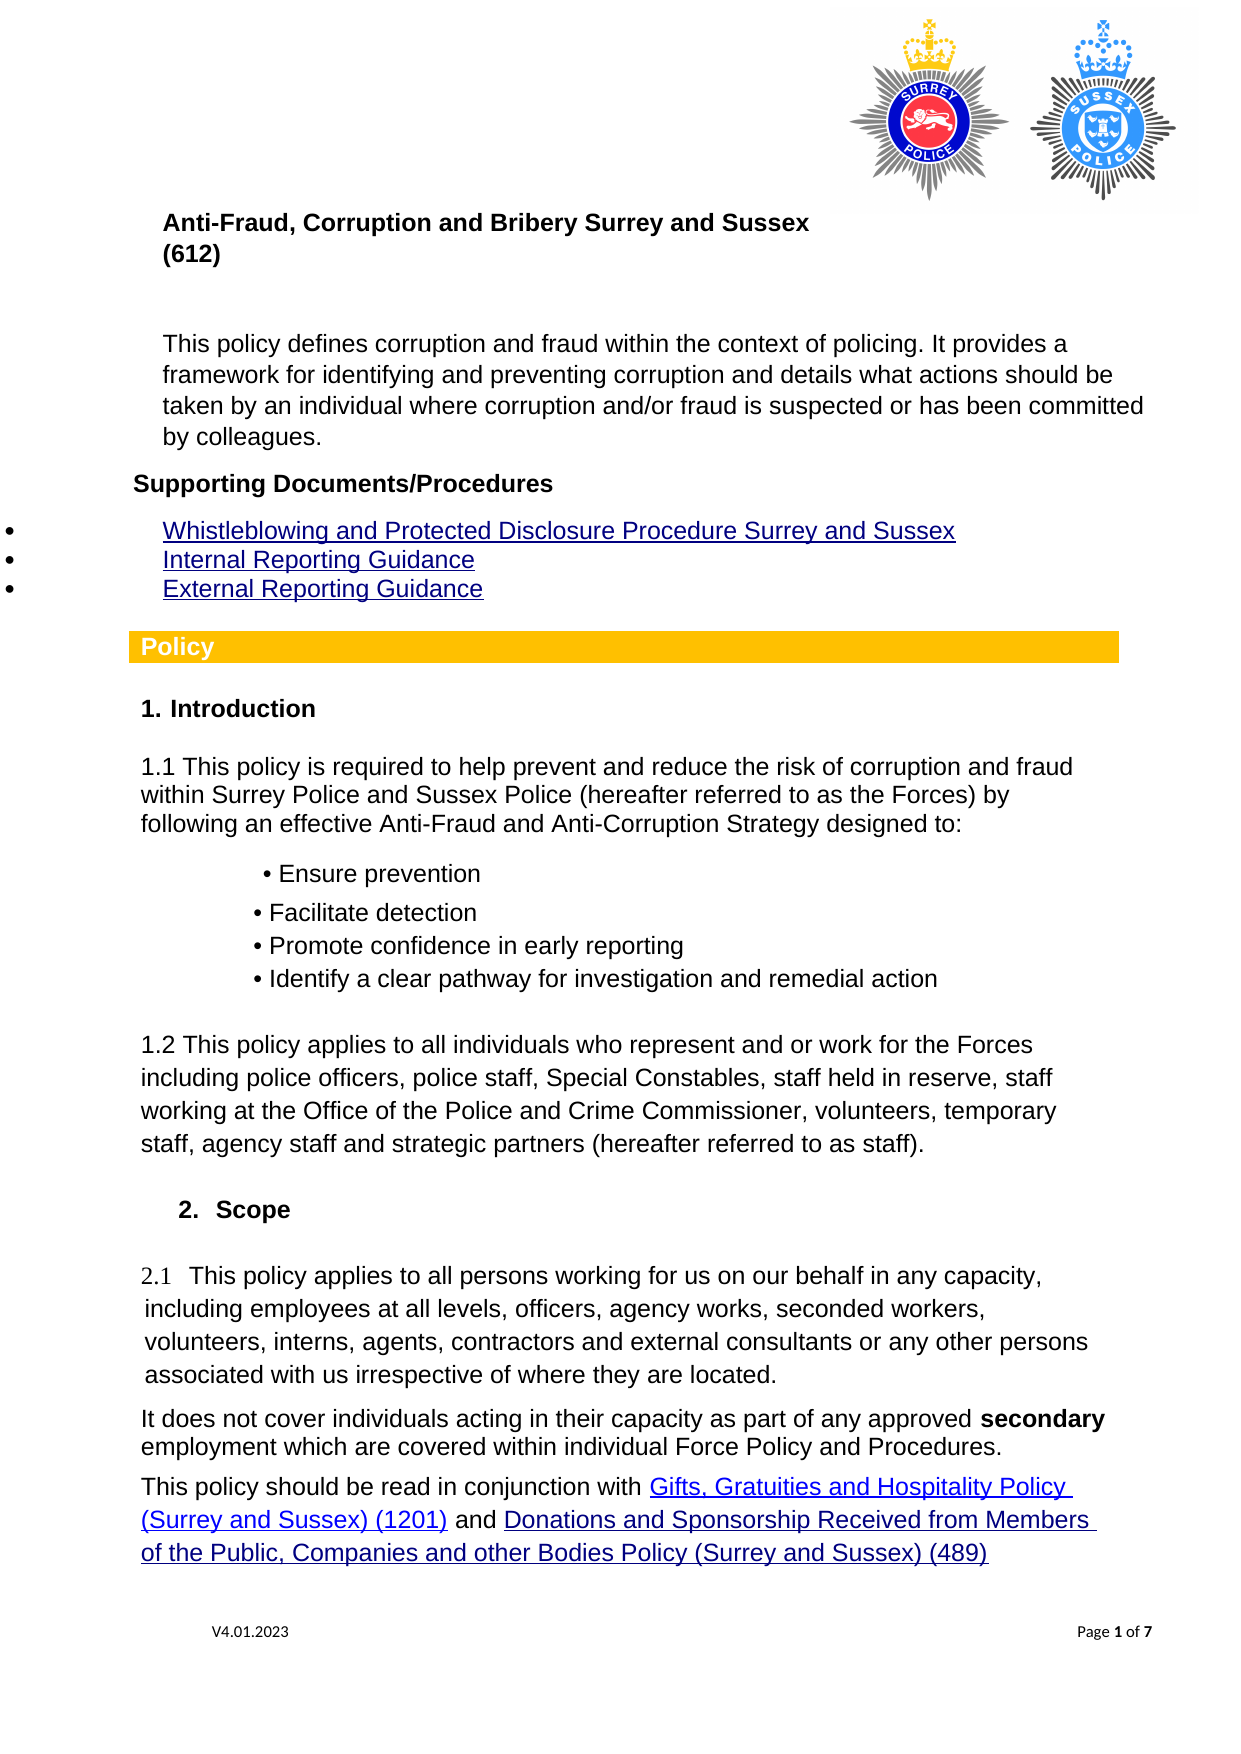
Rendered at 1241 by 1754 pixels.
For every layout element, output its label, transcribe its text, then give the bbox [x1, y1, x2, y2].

list External Reporting Guidance [6, 574, 1152, 602]
list Whistleblowing and Protected Disclosure Procedure Surrey and Sussex [6, 516, 1152, 545]
table_cell Introduction 1.1 This policy is required to help prevent and reduce the risk of corruption and fraud within Surrey Police and Sussex Police (hereafter referred to as the Forces) by following an effective Anti-Fraud and Anti-Corruption Strategy designed to: • Ensure prevention • Facilitate detection • Promote confidence in early reporting • Identify a clear pathway for investigation and remedial action 1.2 This policy applies to all individuals who represent and or work for the Forces including police officers, police staff, Special Constables, staff held in reserve, staff working at the Office of the Police and Crime Commissioner, volunteers, temporary staff, agency staff and strategic partners (hereafter referred to as staff). Scope This policy applies to all persons working for us on our behalf in any capacity, including employees at all levels, officers, agency works, seconded workers, volunteers, interns, agents, contractors and external consultants or any other persons associated with us irrespective of where they are located. It does not cover individuals acting in their capacity as part of any approved secondary employment which are covered within individual Force Policy and Procedures. This policy should be read in conjunction with Gifts, Gratuities and Hospitality Policy (Surrey and Sussex) (1201) and Donations and Sponsorship Received from Members of the Public, Companies and other Bodies Policy (Surrey and Sussex) (489) [129, 694, 1119, 1617]
text [118, 281, 1151, 329]
table_cell [129, 663, 1119, 694]
text Abstract [133, 288, 1136, 317]
text This policy defines corruption and fraud within the context of policing. It provides a framework for identifying and preventing corruption and details what actions should be taken by an individual where corruption and/or fraud is suspected or has been committed by colleagues. [162, 286, 1152, 450]
text Anti-Fraud, Corruption and Bribery Surrey and Sussex (612) [162, 208, 1152, 267]
text Supporting Documents/Procedures [118, 469, 1152, 498]
table_header Policy [130, 632, 1118, 663]
list Internal Reporting Guidance [6, 545, 1152, 574]
